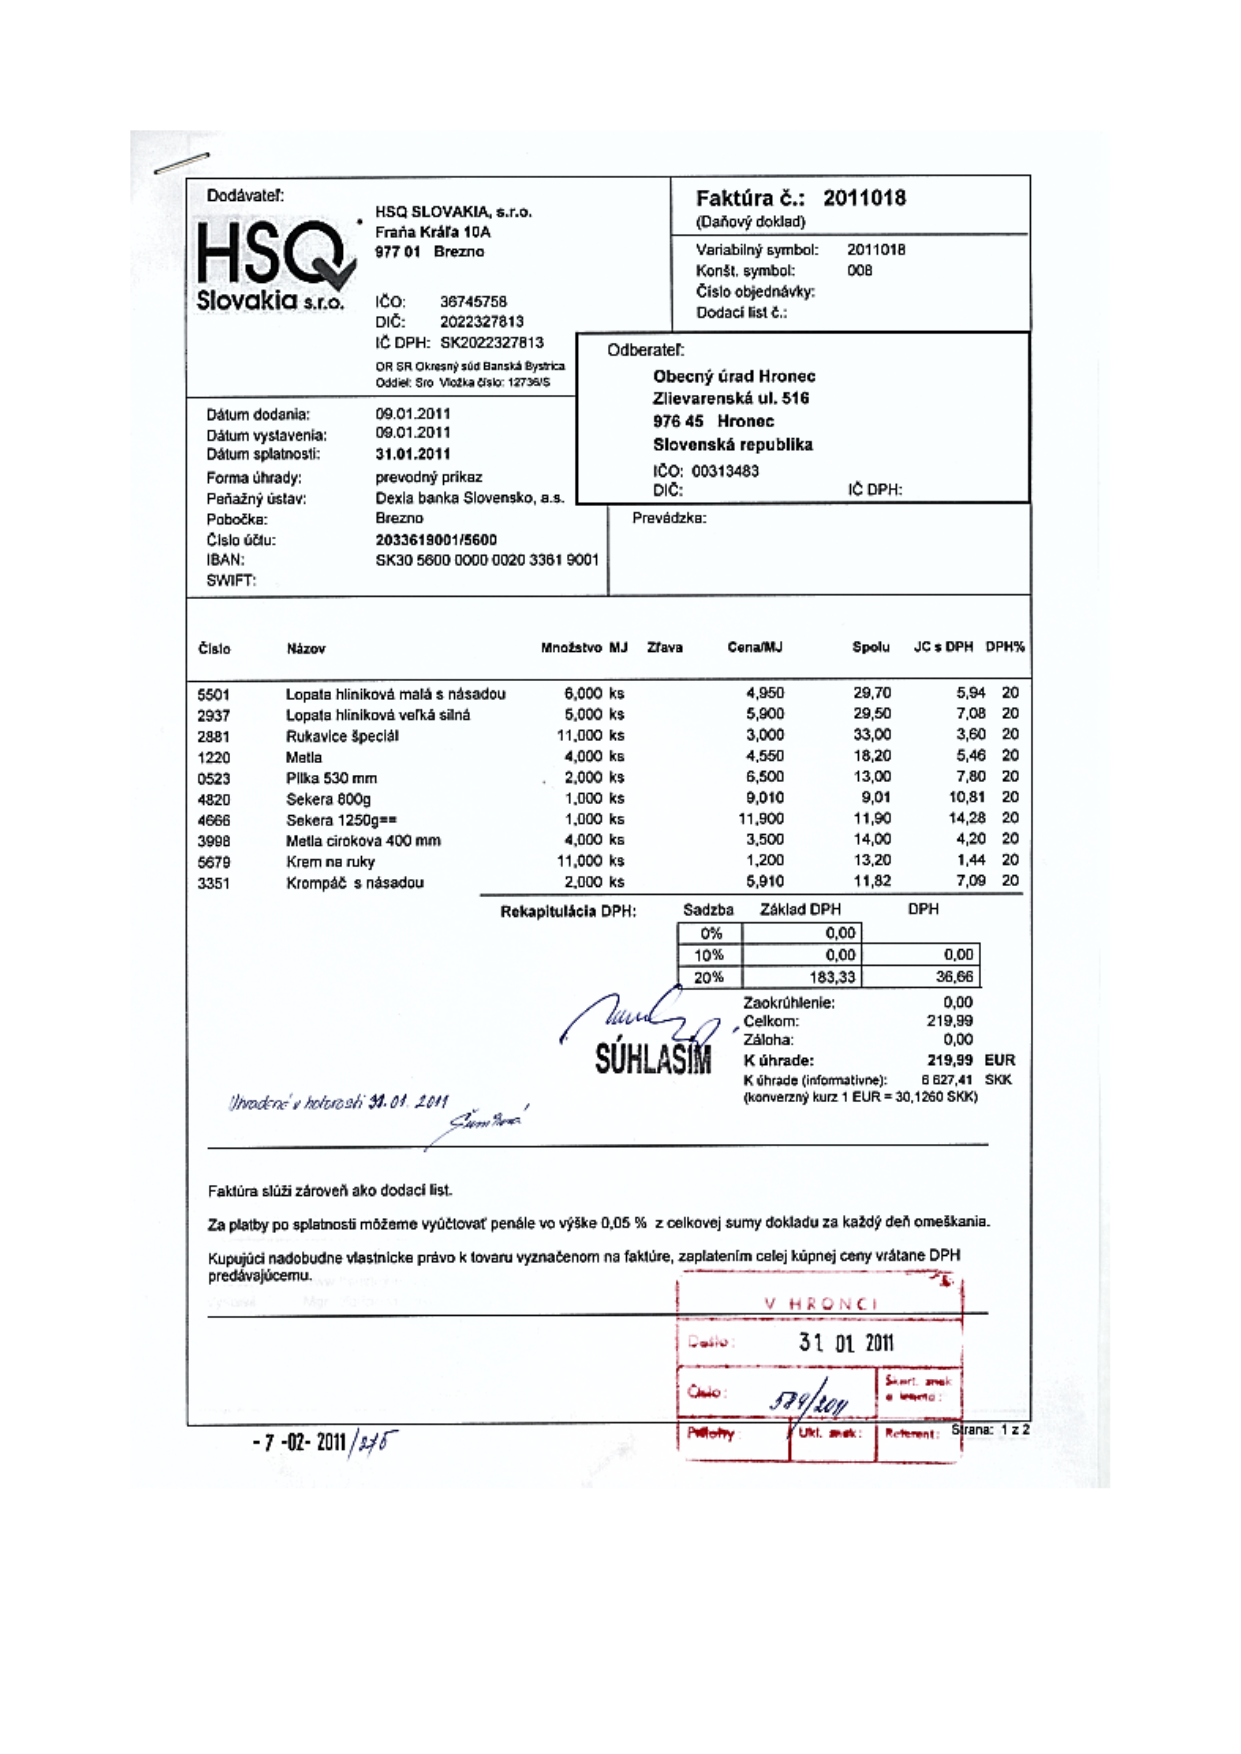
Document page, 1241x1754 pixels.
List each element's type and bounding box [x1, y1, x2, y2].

picture [118, 118, 1123, 1501]
